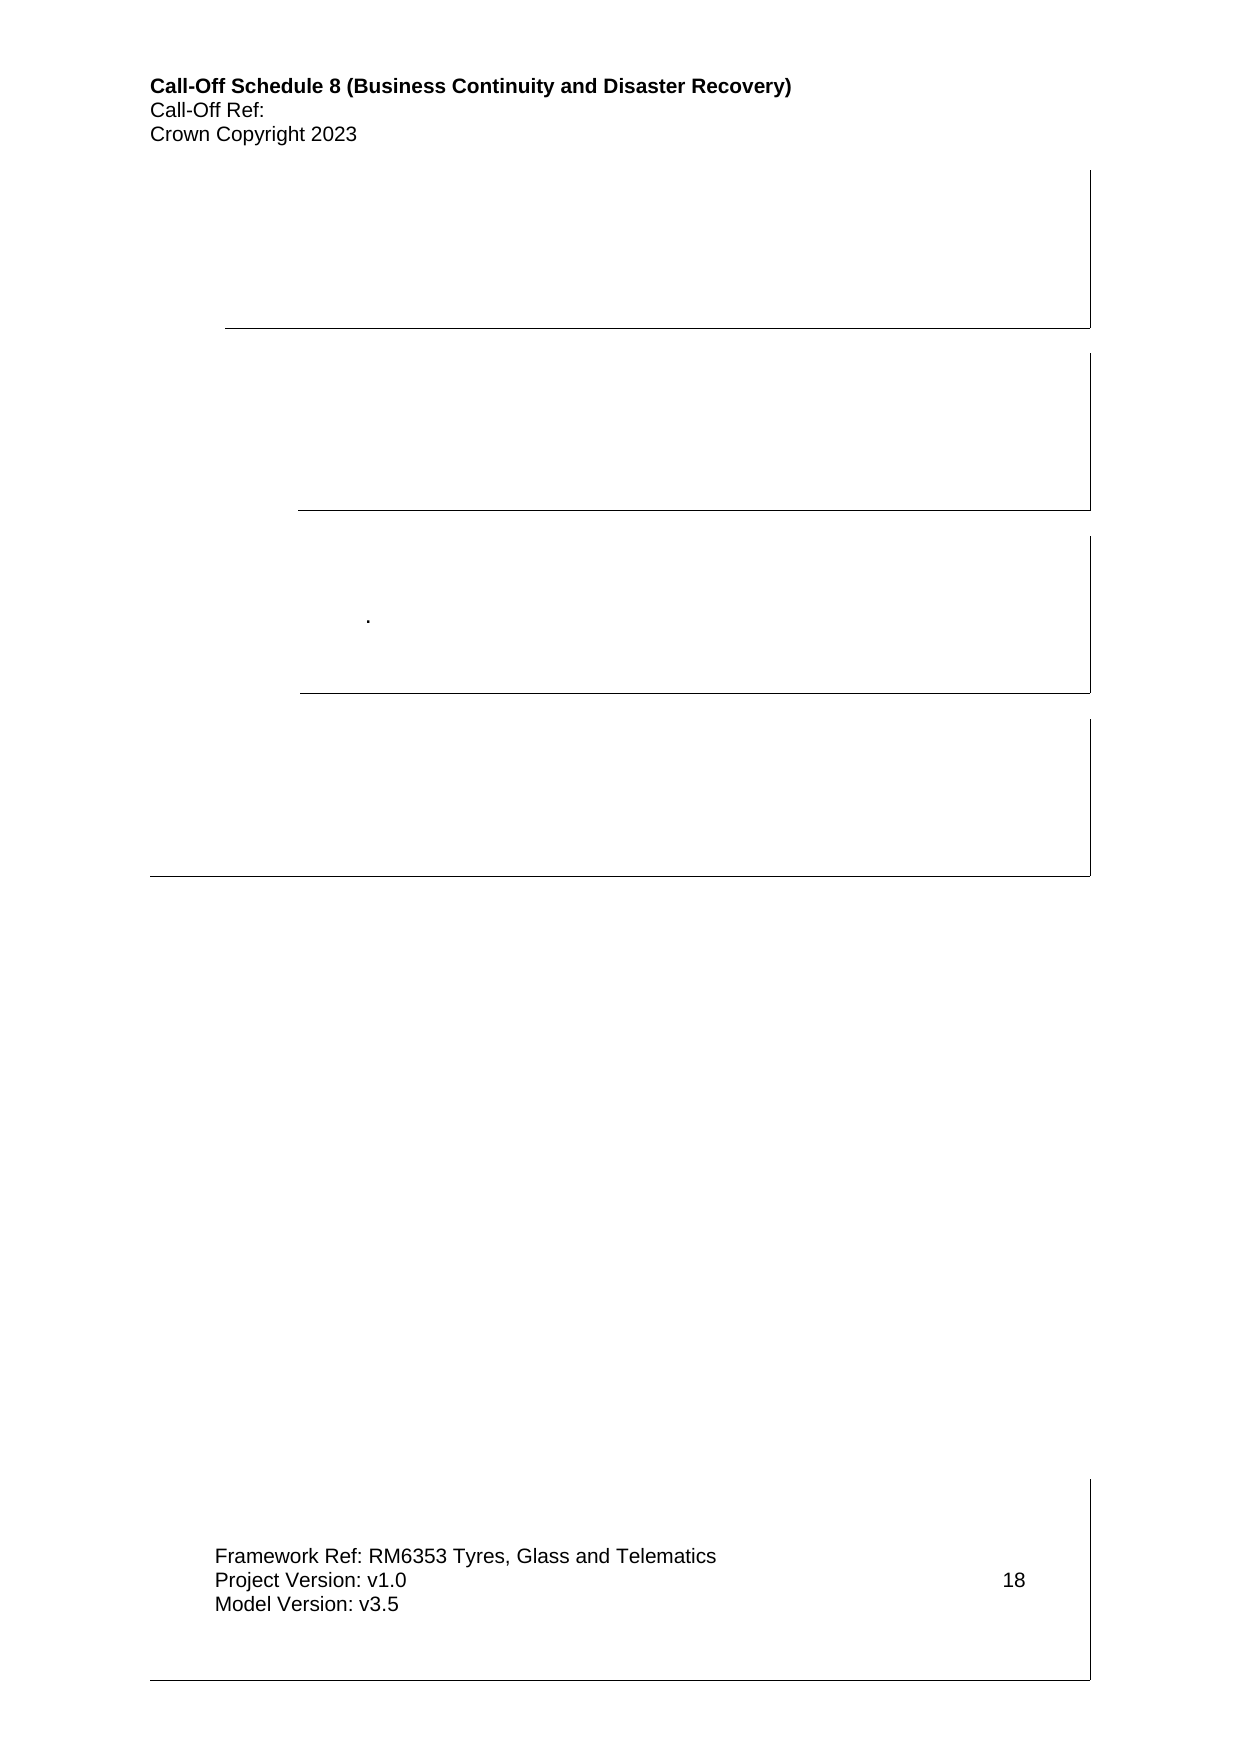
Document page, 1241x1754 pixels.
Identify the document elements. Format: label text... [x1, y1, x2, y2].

text . [300, 536, 1090, 693]
